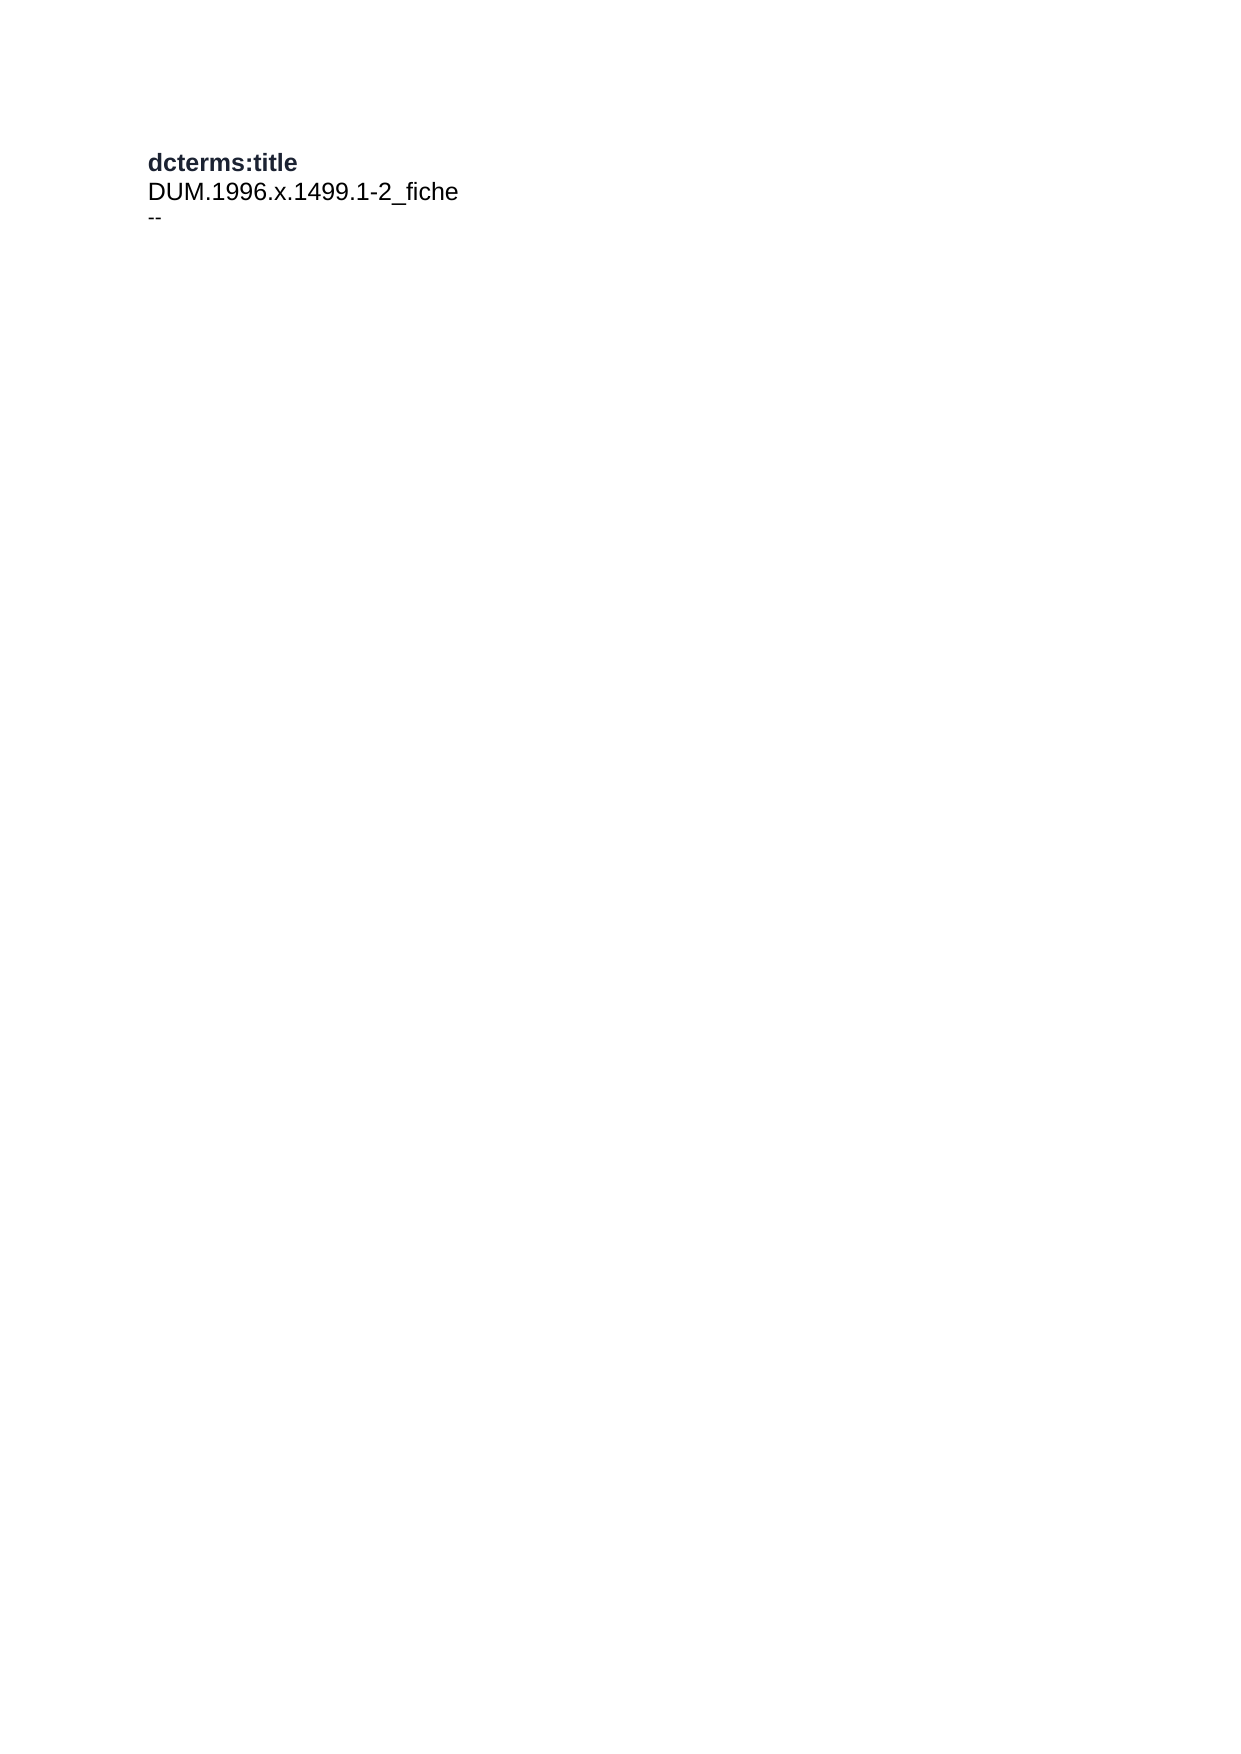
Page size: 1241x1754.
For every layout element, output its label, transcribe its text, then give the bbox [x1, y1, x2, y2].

text dcterms:title [148, 148, 1092, 176]
text -- [148, 205, 1092, 229]
text DUM.1996.x.1499.1-2_fiche [148, 176, 1092, 205]
